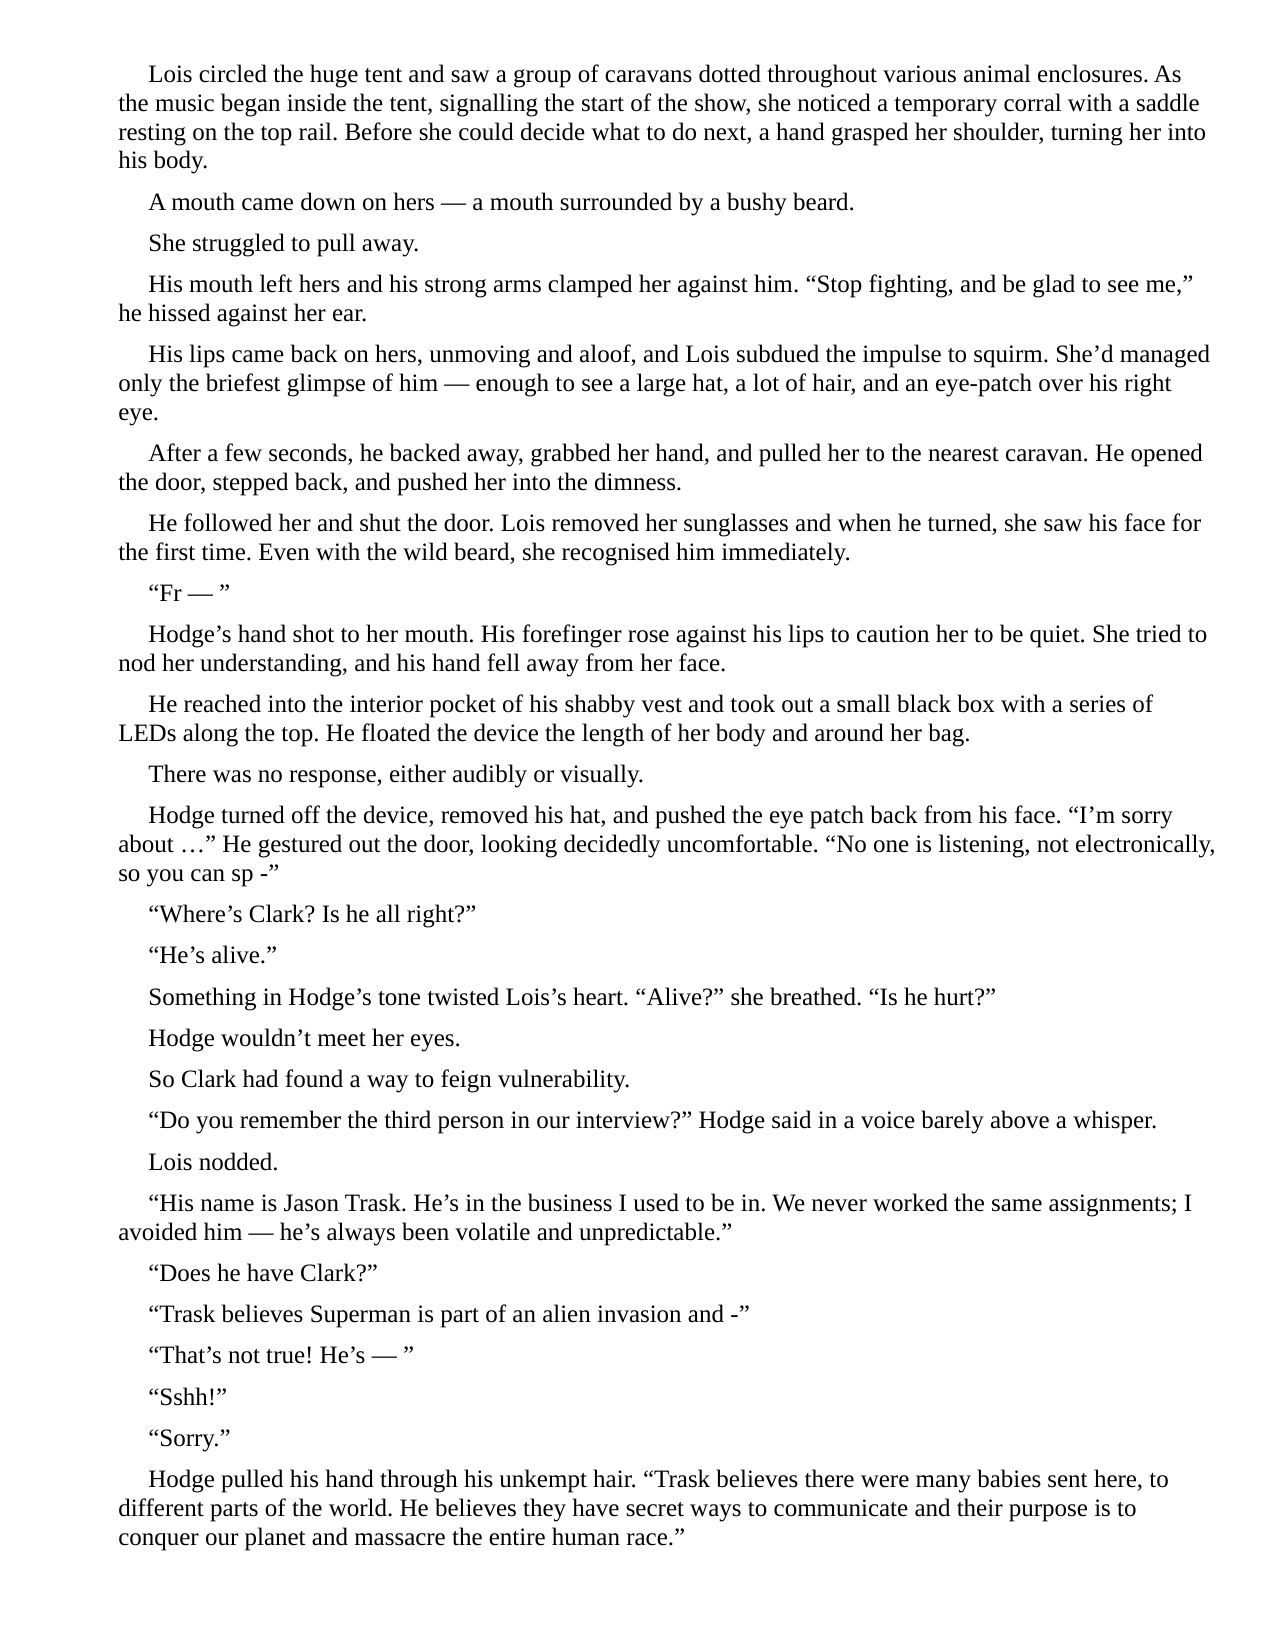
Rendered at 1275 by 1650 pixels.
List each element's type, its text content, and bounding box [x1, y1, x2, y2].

text “Fr — ” [118, 578, 1216, 607]
text Something in Hodge’s tone twisted Lois’s heart. “Alive?” she breathed. “Is he hurt?” [118, 982, 1216, 1010]
text “Sorry.” [118, 1423, 1216, 1452]
text Hodge turned off the device, removed his hat, and pushed the eye patch back from his face. “I’m sorry about …” He gestured out the door, looking decidedly uncomfortable. “No one is listening, not electronically, so you can sp -” [118, 800, 1216, 887]
text After a few seconds, he backed away, grabbed her hand, and pulled her to the nearest caravan. He opened the door, stepped back, and pushed her into the dimness. [118, 438, 1216, 495]
text Hodge’s hand shot to her mouth. His forefinger rose against his lips to caution her to be quiet. She tried to nod her understanding, and his hand fell away from her face. [118, 619, 1216, 677]
text “He’s alive.” [118, 940, 1216, 969]
text So Clark had found a way to feign vulnerability. [118, 1064, 1216, 1093]
text Hodge pulled his hand through his unkempt hair. “Trask believes there were many babies sent here, to different parts of the world. He believes they have secret ways to communicate and their purpose is to conquer our planet and massacre the entire human race.” [118, 1464, 1216, 1550]
text “Does he have Clark?” [118, 1258, 1216, 1287]
text His mouth left hers and his strong arms clamped her against him. “Stop fighting, and be glad to see me,” he hissed against her ear. [118, 269, 1216, 327]
text Hodge wouldn’t meet her eyes. [118, 1023, 1216, 1052]
text He followed her and shut the door. Lois removed her sunglasses and when he turned, she saw his face for the first time. Even with the wild beard, she recognised him immediately. [118, 508, 1216, 565]
text She struggled to pull away. [118, 228, 1216, 257]
text Lois circled the huge tent and saw a group of caravans dotted throughout various animal enclosures. As the music began inside the tent, signalling the start of the show, she noticed a temporary corral with a saddle resting on the top rail. Before she could decide what to do next, a hand grasped her shoulder, turning her into his body. [118, 59, 1216, 174]
text “His name is Jason Trask. He’s in the business I used to be in. We never worked the same assignments; I avoided him — he’s always been volatile and unpredictable.” [118, 1188, 1216, 1245]
text There was no response, either audibly or visually. [118, 759, 1216, 788]
text “Trask believes Superman is part of an alien invasion and -” [118, 1299, 1216, 1328]
text A mouth came down on hers — a mouth surrounded by a bushy beard. [118, 187, 1216, 215]
text “Where’s Clark? Is he all right?” [118, 899, 1216, 928]
text “That’s not true! He’s — ” [118, 1340, 1216, 1369]
text “Sshh!” [118, 1382, 1216, 1410]
text He reached into the interior pocket of his shabby vest and took out a small black box with a series of LEDs along the top. He floated the device the length of her body and around her bag. [118, 689, 1216, 747]
text His lips came back on hers, unmoving and aloof, and Lois subdued the impulse to squirm. She’d managed only the briefest glimpse of him — enough to see a large hat, a lot of hair, and an eye-patch over his right eye. [118, 339, 1216, 425]
text Lois nodded. [118, 1147, 1216, 1175]
text “Do you remember the third person in our interview?” Hodge said in a voice barely above a whisper. [118, 1105, 1216, 1134]
